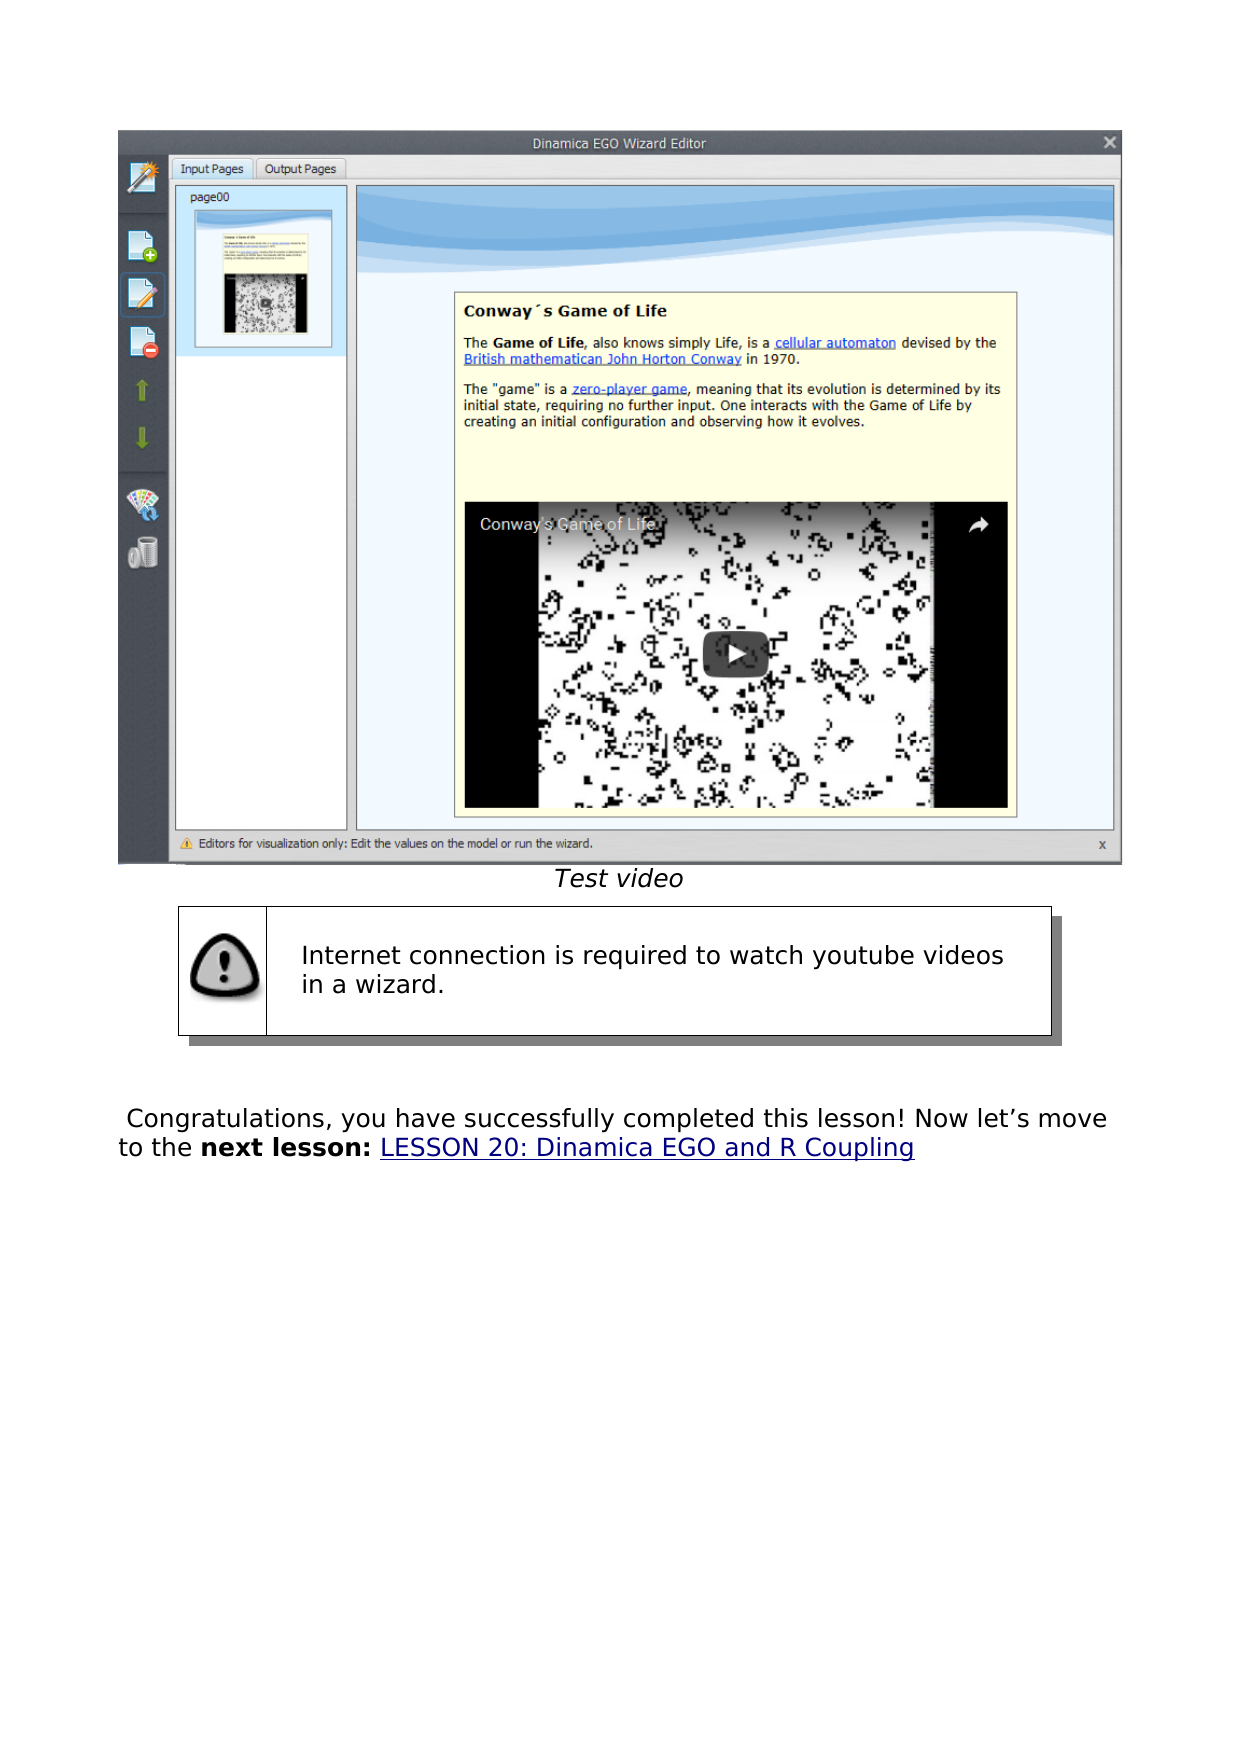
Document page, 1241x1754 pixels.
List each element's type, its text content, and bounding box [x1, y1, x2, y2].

table_header [179, 907, 266, 1035]
text Test video [118, 865, 1122, 893]
picture [190, 929, 266, 1005]
text Congratulations, you have successfully completed this lesson! Now let’s move to the next lesson: LESSON 20: Dinamica EGO and R Coupling [118, 1046, 1122, 1163]
table_header Internet connection is required to watch youtube videos in a wizard. [267, 907, 1051, 1035]
picture [118, 130, 1123, 865]
